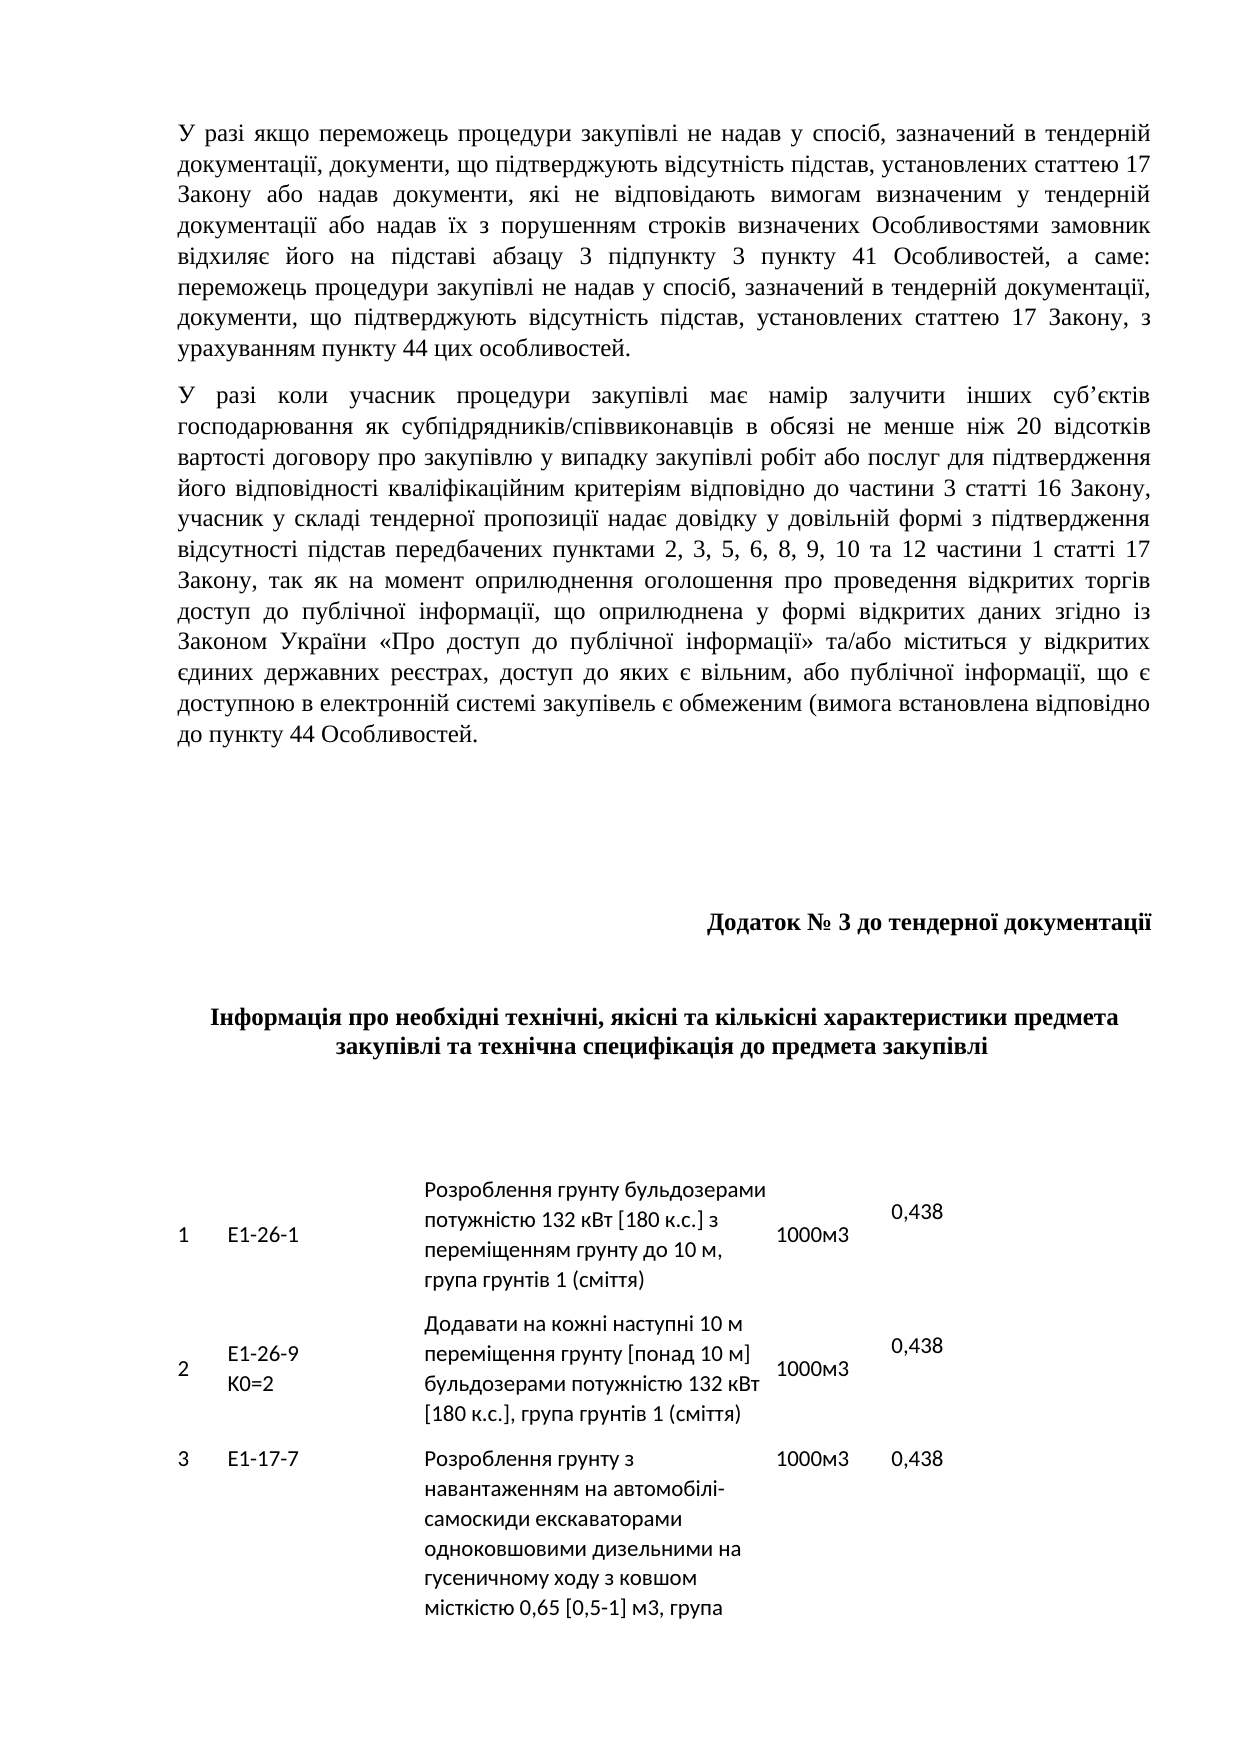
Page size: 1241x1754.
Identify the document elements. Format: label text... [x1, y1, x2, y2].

table_cell Розроблення грунту бульдозерами потужністю 132 кВт [180 к.с.] з переміщенням грунту до 10 м, група грунтів 1 (сміття) [424, 1175, 776, 1309]
table_cell 1 [177, 1175, 227, 1309]
table_cell 0,438 [891, 1444, 1007, 1621]
table_cell 1000м3 [776, 1310, 891, 1444]
table_header [227, 1131, 424, 1175]
table_header [776, 1131, 891, 1175]
table_header [424, 1131, 776, 1175]
table_cell 1000м3 [776, 1444, 891, 1621]
text Інформація про необхідні технічні, якісні та кількісні характеристики предмета закупівлі та технічна специфікація до предмета закупівлі [177, 1002, 1152, 1060]
table_header [177, 1131, 227, 1175]
text У разі коли учасник процедури закупівлі має намір залучити інших суб’єктів господарювання як субпідрядників/співвиконавців в обсязі не менше ніж 20 відсотків вартості договору про закупівлю у випадку закупівлі робіт або послуг для підтвердження його відповідності кваліфікаційним критеріям відповідно до частини 3 статті 16 Закону, учасник у складі тендерної пропозиції надає довідку у довільній формі з підтвердження відсутності підстав передбачених пунктами 2, 3, 5, 6, 8, 9, 10 та 12 частини 1 статті 17 Закону, так як на момент оприлюднення оголошення про проведення відкритих торгів доступ до публічної інформації, що оприлюднена у формі відкритих даних згідно із Законом України «Про доступ до публічної інформації» та/або міститься у відкритих єдиних державних реєстрах, доступ до яких є вільним, або публічної інформації, що є доступною в електронній системі закупівель є обмеженим (вимога встановлена відповідно до пункту 44 Особливостей. [177, 381, 1152, 747]
table_cell Е1-17-7 [227, 1444, 424, 1621]
table_cell 3 [177, 1444, 227, 1621]
table_cell 0,438 [891, 1310, 1007, 1444]
table_cell 2 [177, 1310, 227, 1444]
table_header [891, 1131, 1007, 1175]
table_cell 1000м3 [776, 1175, 891, 1309]
table_cell Додавати на кожні наступні 10 м переміщення грунту [понад 10 м] бульдозерами потужністю 132 кВт [180 к.с.], група грунтів 1 (сміття) [424, 1310, 776, 1444]
text У разі якщо переможець процедури закупівлі не надав у спосіб, зазначений в тендерній документації, документи, що підтверджують відсутність підстав, установлених статтею 17 Закону або надав документи, які не відповідають вимогам визначеним у тендерній документації або надав їх з порушенням строків визначених Особливостями замовник відхиляє його на підставі абзацу 3 підпункту 3 пункту 41 Особливостей, а саме: переможець процедури закупівлі не надав у спосіб, зазначений в тендерній документації, документи, що підтверджують відсутність підстав, установлених статтею 17 Закону, з урахуванням пункту 44 цих особливостей. [177, 118, 1152, 362]
table_cell Е1-26-9 K0=2 [227, 1310, 424, 1444]
table_cell Е1-26-1 [227, 1175, 424, 1309]
table_cell Розроблення грунту з навантаженням на автомобілі-самоскиди екскаваторами одноковшовими дизельними на гусеничному ходу з ковшом місткістю 0,65 [0,5-1] м3, група [424, 1444, 776, 1621]
text Додаток № 3 до тендерної документації [177, 907, 1152, 936]
table_cell 0,438 [891, 1175, 1007, 1309]
